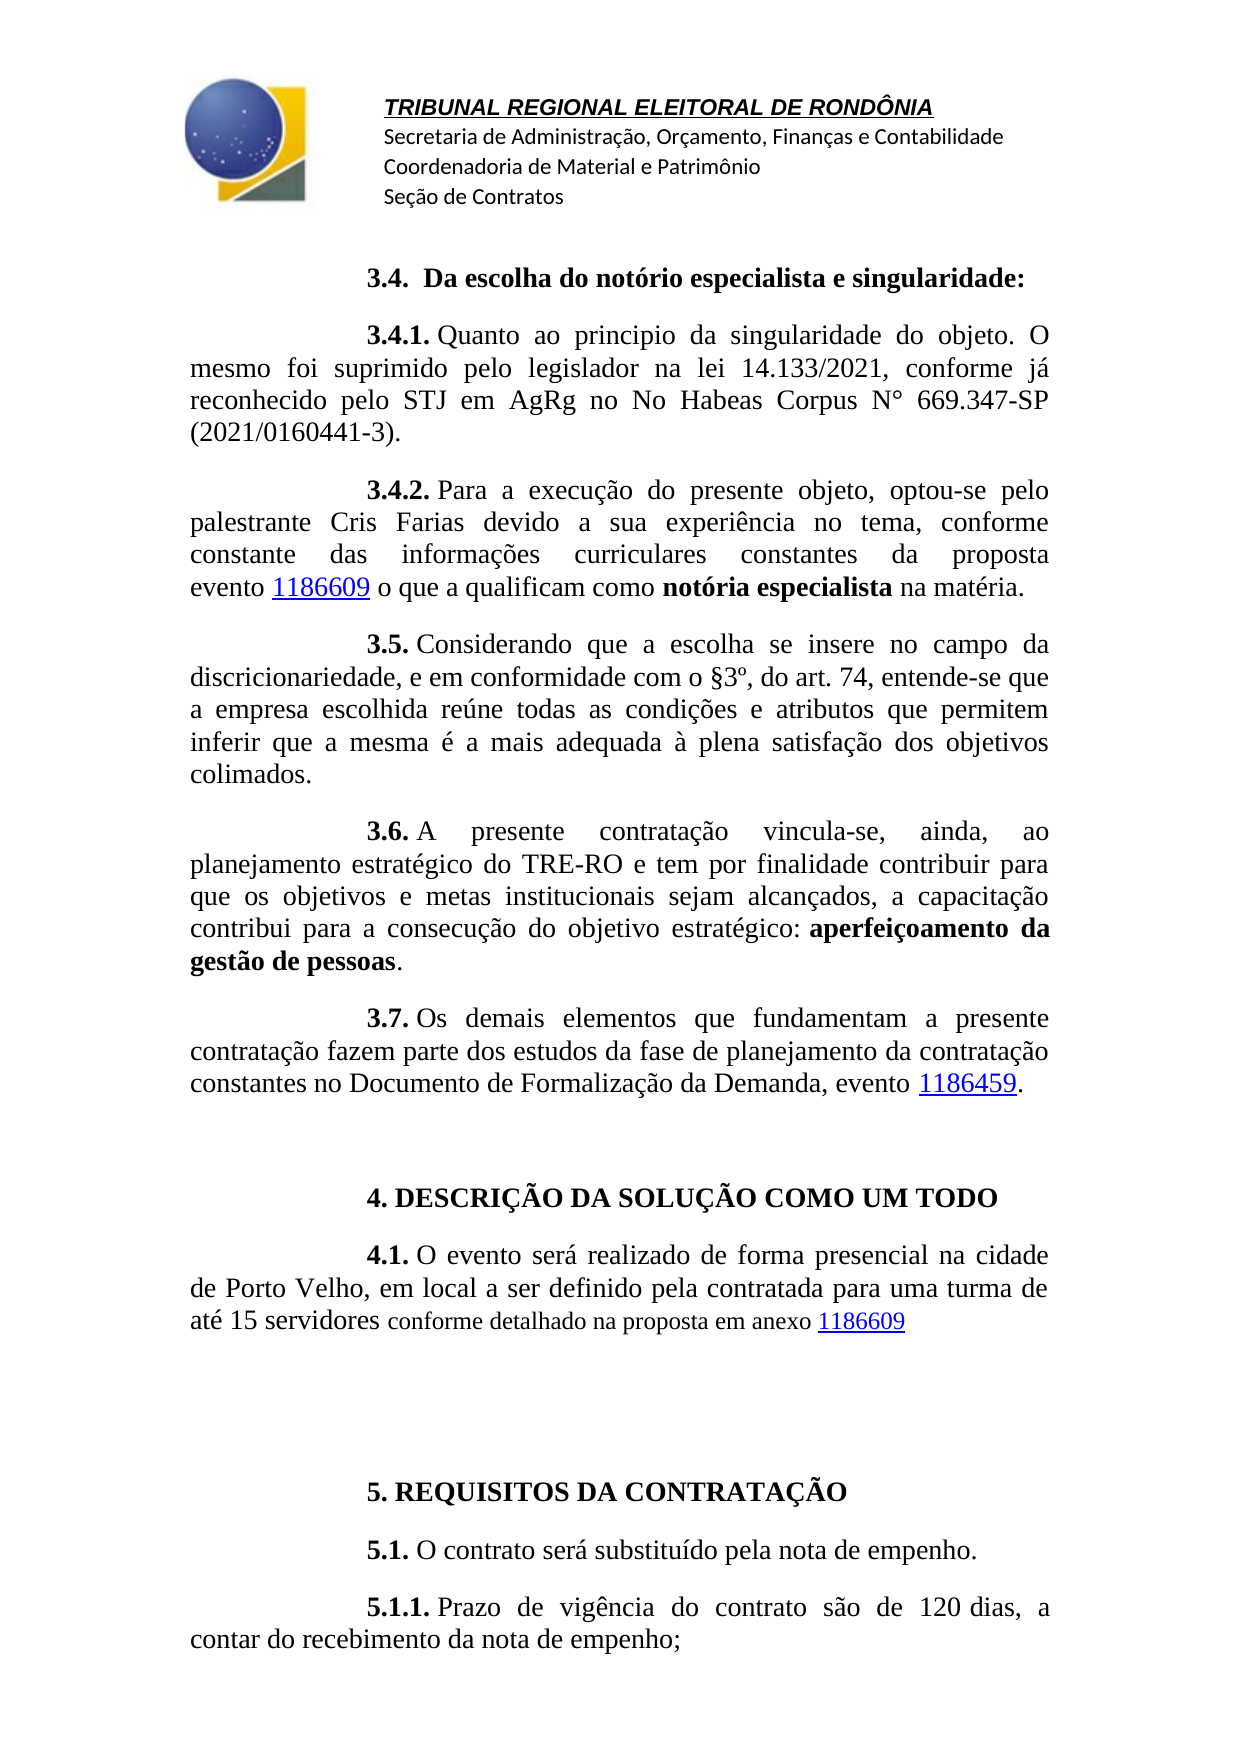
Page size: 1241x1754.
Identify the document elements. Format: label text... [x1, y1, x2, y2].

text 4.1. O evento será realizado de forma presencial na cidade de Porto Velho, em local a ser definido pela contratada para uma turma de até 15 servidores conforme detalhado na proposta em anexo 1186609 [190, 1238, 1051, 1336]
text 3.4.2. Para a execução do presente objeto, optou-se pelo palestrante Cris Farias devido a sua experiência no tema, conforme constante das informações curriculares constantes da proposta evento 1186609 o que a qualificam como notória especialista na matéria. [190, 473, 1051, 602]
text 5.1. O contrato será substituído pela nota de empenho. [190, 1533, 1051, 1565]
text 3.4. Da escolha do notório especialista e singularidade: [190, 261, 1051, 293]
text 4. DESCRIÇÃO DA SOLUÇÃO COMO UM TODO [190, 1181, 1051, 1213]
text 3.6. A presente contratação vincula-se, ainda, ao planejamento estratégico do TRE-RO e tem por finalidade contribuir para que os objetivos e metas institucionais sejam alcançados, a capacitação contribui para a consecução do objetivo estratégico: aperfeiçoamento da gestão de pessoas. [190, 814, 1051, 976]
text 3.5. Considerando que a escolha se insere no campo da discricionariedade, e em conformidade com o §3º, do art. 74, entende-se que a empresa escolhida reúne todas as condições e atributos que permitem inferir que a mesma é a mais adequada à plena satisfação dos objetivos colimados. [190, 627, 1051, 789]
text 3.7. Os demais elementos que fundamentam a presente contratação fazem parte dos estudos da fase de planejamento da contratação constantes no Documento de Formalização da Demanda, evento 1186459. [190, 1001, 1051, 1098]
text 5.1.1. Prazo de vigência do contrato são de 120 dias, a contar do recebimento da nota de empenho; [190, 1590, 1051, 1655]
text 5. REQUISITOS DA CONTRATAÇÃO [190, 1475, 1051, 1508]
text 3.4.1. Quanto ao principio da singularidade do objeto. O mesmo foi suprimido pelo legislador na lei 14.133/2021, conforme já reconhecido pelo STJ em AgRg no No Habeas Corpus N° 669.347-SP (2021/0160441-3). [190, 318, 1051, 448]
